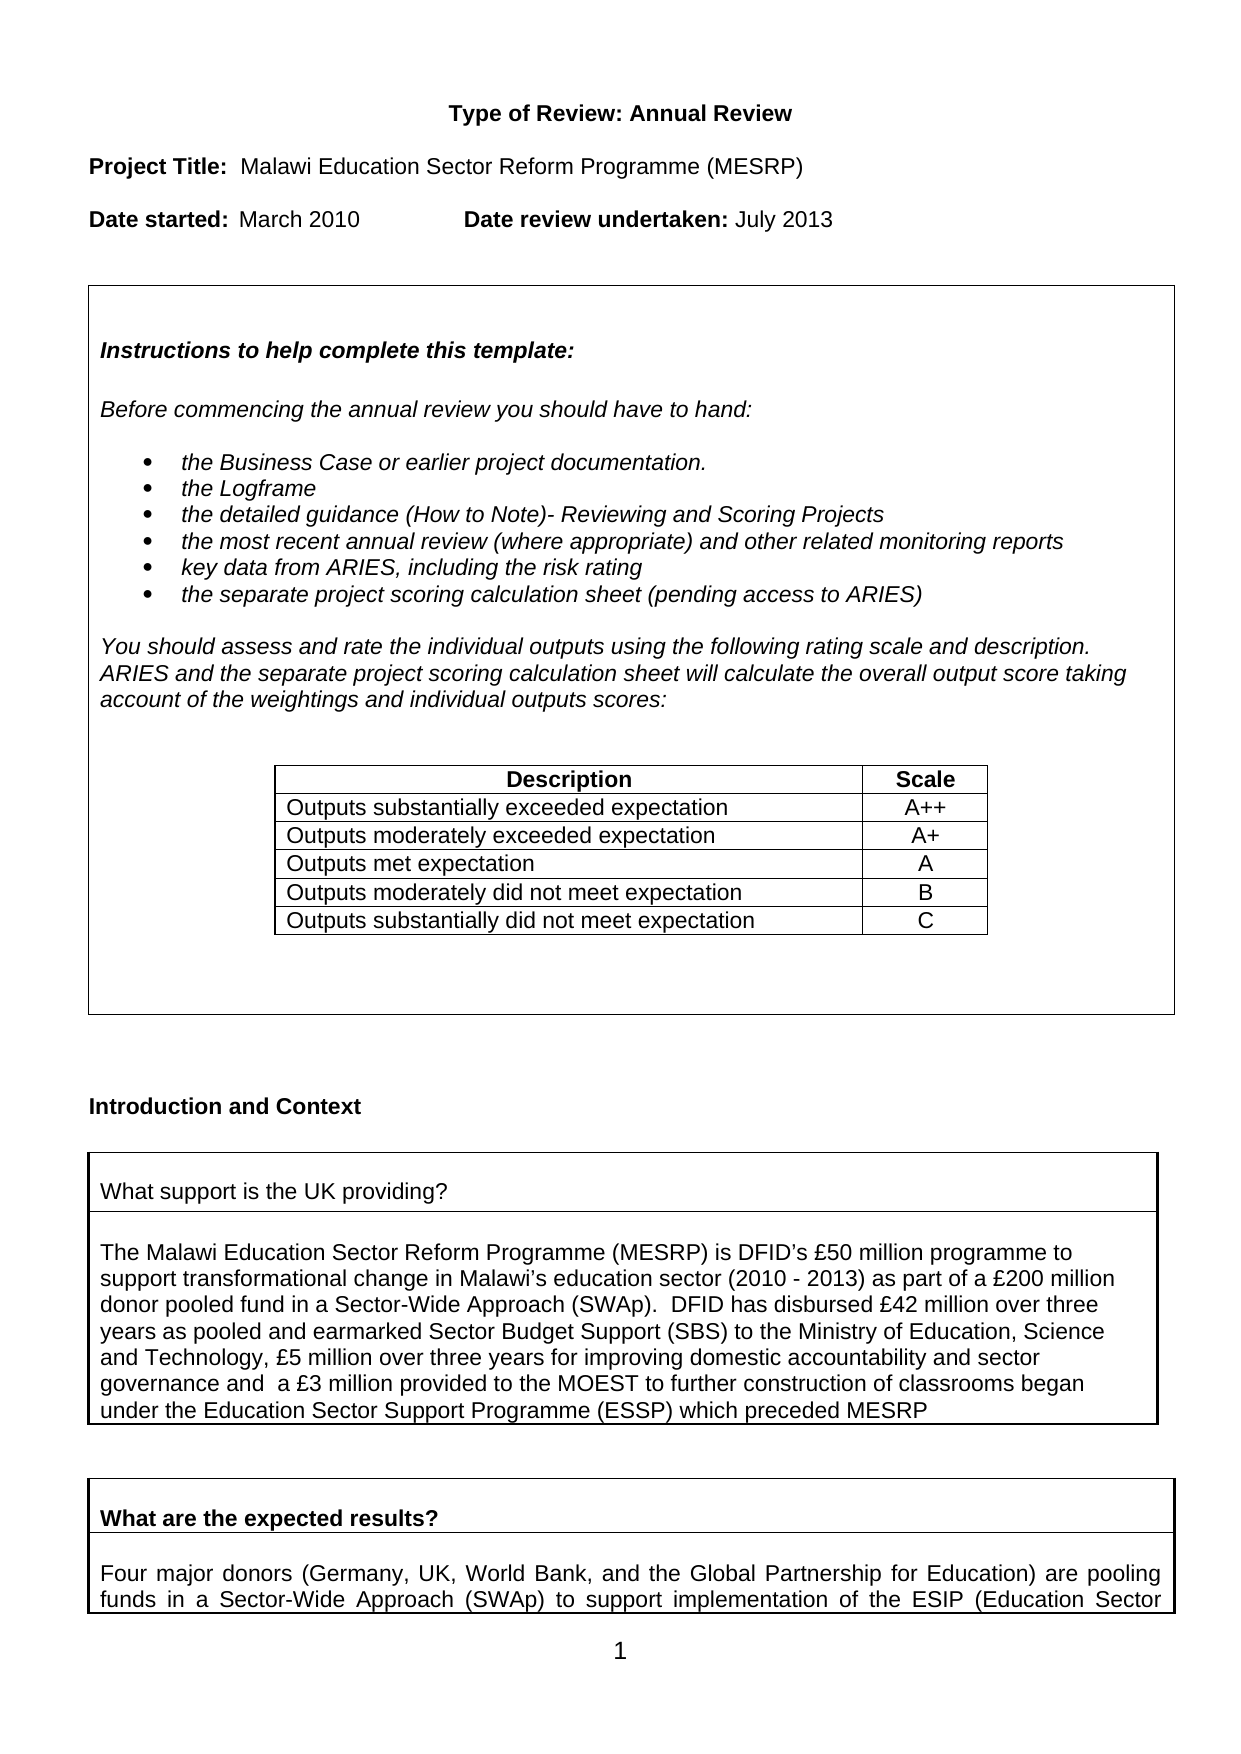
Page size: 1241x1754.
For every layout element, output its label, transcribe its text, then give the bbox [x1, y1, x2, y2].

table_cell The Malawi Education Sector Reform Programme (MESRP) is DFID’s £50 million programme to support transformational change in Malawi’s education sector (2010 - 2013) as part of a £200 million donor pooled fund in a Sector-Wide Approach (SWAp). DFID has disbursed £42 million over three years as pooled and earmarked Sector Budget Support (SBS) to the Ministry of Education, Science and Technology, £5 million over three years for improving domestic accountability and sector governance and a £3 million provided to the MOEST to further construction of classrooms began under the Education Sector Support Programme (ESSP) which preceded MESRP [90, 1212, 1156, 1423]
table_cell A+ [863, 822, 987, 849]
table_cell Four major donors (Germany, UK, World Bank, and the Global Partnership for Education) are pooling funds in a Sector-Wide Approach (SWAp) to support implementation of the ESIP (Education Sector Implementation Plan), which aimed to achieve the following results by June 2013: Over 2,000 primary school classrooms constructed or rehabilitated. Over 16,000 new primary teachers trained. Equal numbers of girls and boys in Form 1 of secondary school. Repetition falling from 20% of all pupils in school to 5%. The overall Pupil: Teacher Ratio (PTR) falling from 78:1 to 62:1. All 6,000 primary schools supported by direct grants. Intended outputs were: Expanded and more equitable access to primary education Indicators: % of planned school buildings completed annually and unit classroom costs Survival rate to grade 5 disaggregated by gender Difference between number of boys and girls at grade 8 Number of children supported by DFID in primary education (DRF indicator) Improved quality and relevance of education, with effective learning Indicators: Number of primary school teachers trained and hired Primary school completion rate and number of children completing primary education supported by DFID (DRF indicator) % pass rates Primary School Leaving Certificate Examination (PSLCE) % pass rates Malawi [Secondary] School Certificate Examination (MSCE) and number of children supported by DFID in lower secondary (DRF indicator) Improved governance and management of the system with more efficient service delivery Indicators: Repetition and dropout rates in primary school Unit costs, in MK by level of education Timing of approval of the annual POWs, education sector budget, and procurement plan [90, 1533, 1173, 1612]
table_cell B [863, 879, 987, 906]
table_header Description [276, 766, 862, 793]
table_cell A [863, 850, 987, 877]
table_header Instructions to help complete this template: Before commencing the annual review you should have to hand: the Business Case or earlier project documentation. the Logframe the detailed guidance (How to Note)- Reviewing and Scoring Projects the most recent annual review (where appropriate) and other related monitoring reports key data from ARIES, including the risk rating the separate project scoring calculation sheet (pending access to ARIES) You should assess and rate the individual outputs using the following rating scale and description. ARIES and the separate project scoring calculation sheet will calculate the overall output score taking account of the weightings and individual outputs scores: [89, 286, 1174, 1014]
table_header What are the expected results? [90, 1479, 1173, 1532]
table_cell Outputs met expectation [276, 850, 862, 877]
table_cell Outputs substantially exceeded expectation [276, 794, 862, 821]
table_cell Outputs moderately exceeded expectation [276, 822, 862, 849]
table_cell C [863, 907, 987, 934]
table_cell Outputs moderately did not meet expectation [276, 879, 862, 906]
subtitle Introduction and Context [89, 1093, 1152, 1119]
table_cell Outputs substantially did not meet expectation [276, 907, 862, 934]
text Project Title: Malawi Education Sector Reform Programme (MESRP) [89, 153, 1152, 179]
table_cell A++ [863, 794, 987, 821]
text Date started: March 2010 Date review undertaken: July 2013 [89, 206, 1152, 232]
table_header What support is the UK providing? [90, 1153, 1156, 1211]
table_header Scale [863, 766, 987, 793]
text Type of Review: Annual Review [89, 100, 1152, 127]
